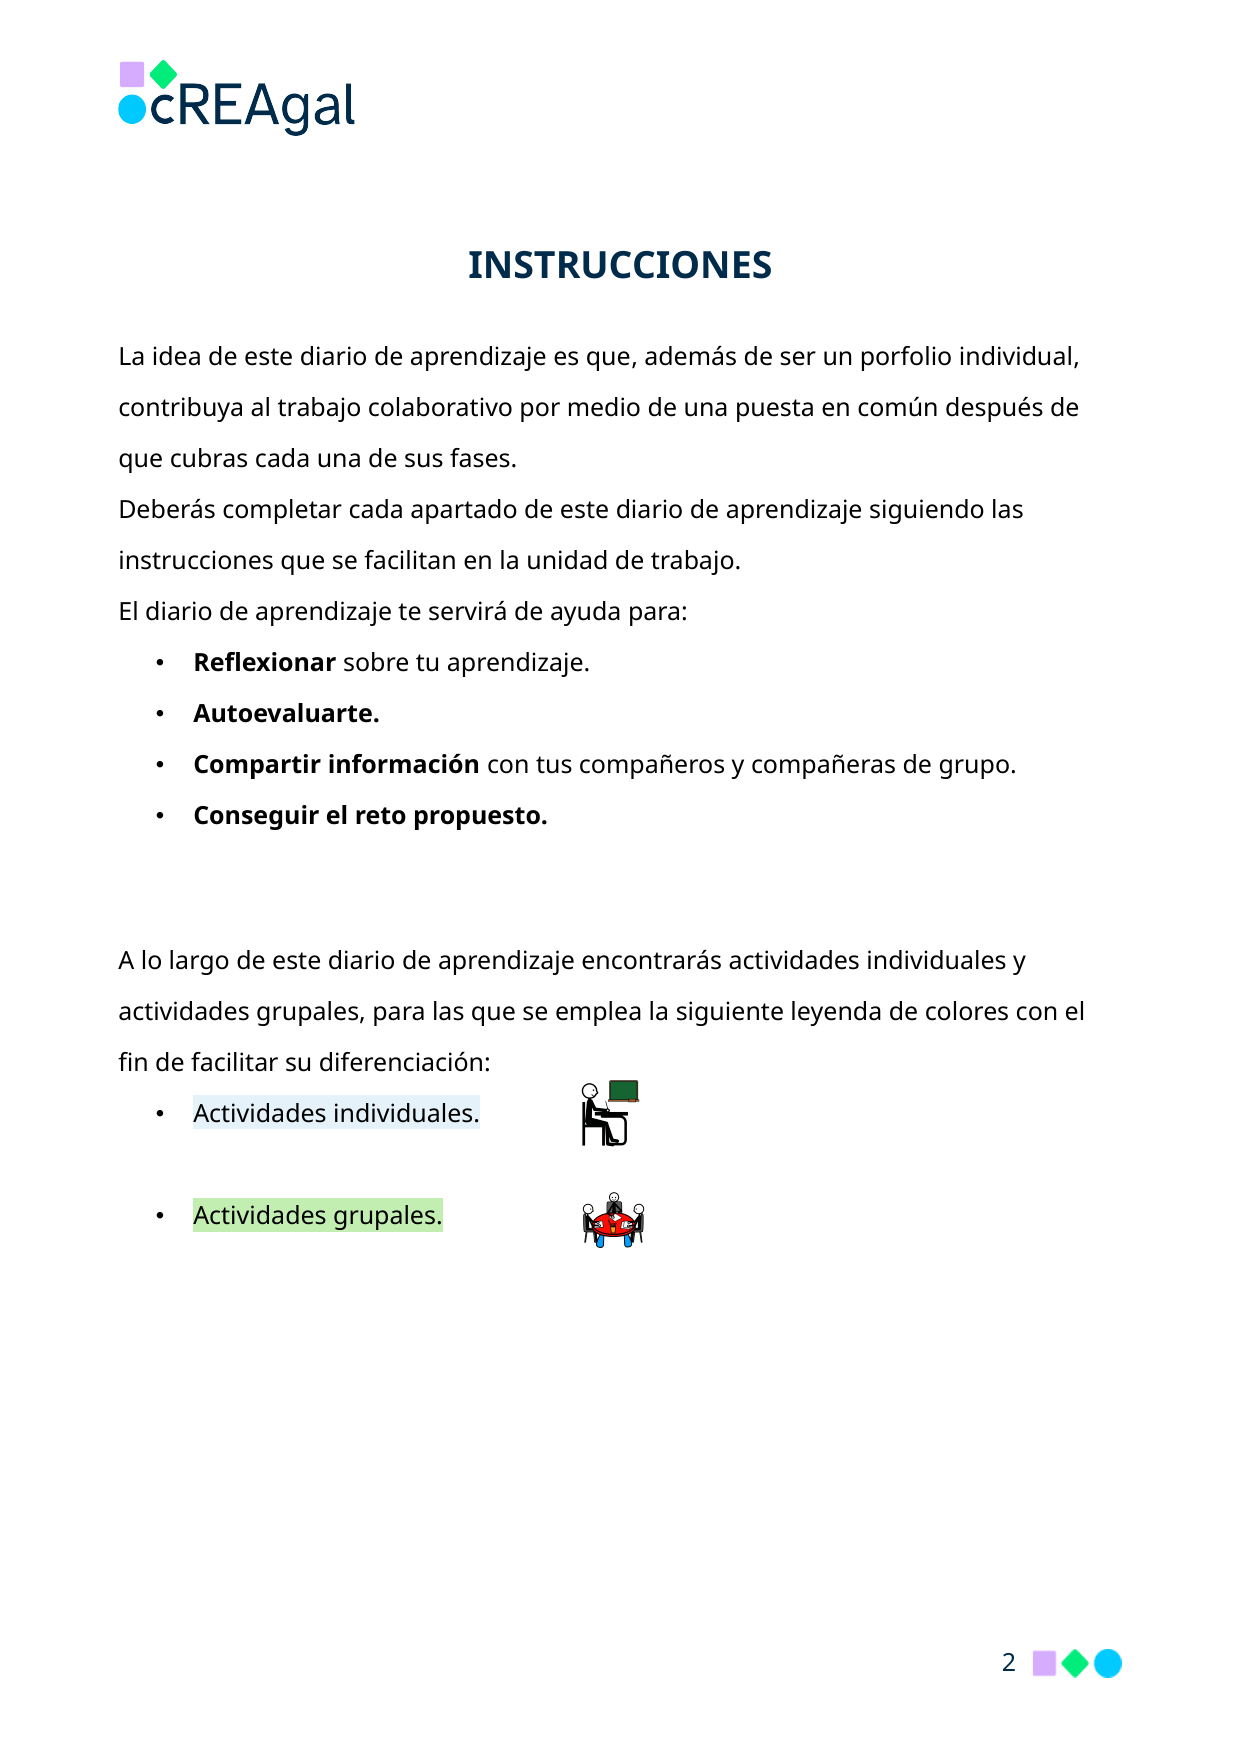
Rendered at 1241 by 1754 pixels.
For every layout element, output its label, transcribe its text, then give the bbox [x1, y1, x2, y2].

text A lo largo de este diario de aprendizaje encontrarás actividades individuales y actividades grupales, para las que se emplea la siguiente leyenda de colores con el fin de facilitar su diferenciación: [118, 942, 1122, 1078]
picture [1111, 1666, 1122, 1678]
list Autoevaluarte. [156, 696, 1122, 730]
list Actividades individuales. [156, 1095, 577, 1129]
list Actividades grupales. [156, 1197, 578, 1232]
list Conseguir el reto propuesto. [156, 798, 1122, 832]
picture [1112, 1649, 1122, 1660]
picture [578, 1184, 649, 1256]
text La idea de este diario de aprendizaje es que, además de ser un porfolio individual, contribuya al trabajo colaborativo por medio de una puesta en común después de que cubras cada una de sus fases. [118, 338, 1122, 474]
text Deberás completar cada apartado de este diario de aprendizaje siguiendo las instrucciones que se facilitan en la unidad de trabajo. [118, 492, 1122, 577]
list Reflexionar sobre tu aprendizaje. [156, 645, 1122, 679]
picture [577, 1077, 649, 1149]
list [649, 1095, 1122, 1129]
picture [118, 60, 355, 136]
list Compartir información con tus compañeros y compañeras de grupo. [156, 747, 1122, 781]
subtitle INSTRUCCIONES [118, 238, 1122, 289]
list [649, 1197, 1122, 1232]
text El diario de aprendizaje te servirá de ayuda para: [118, 594, 1122, 628]
picture [1032, 1649, 1105, 1678]
